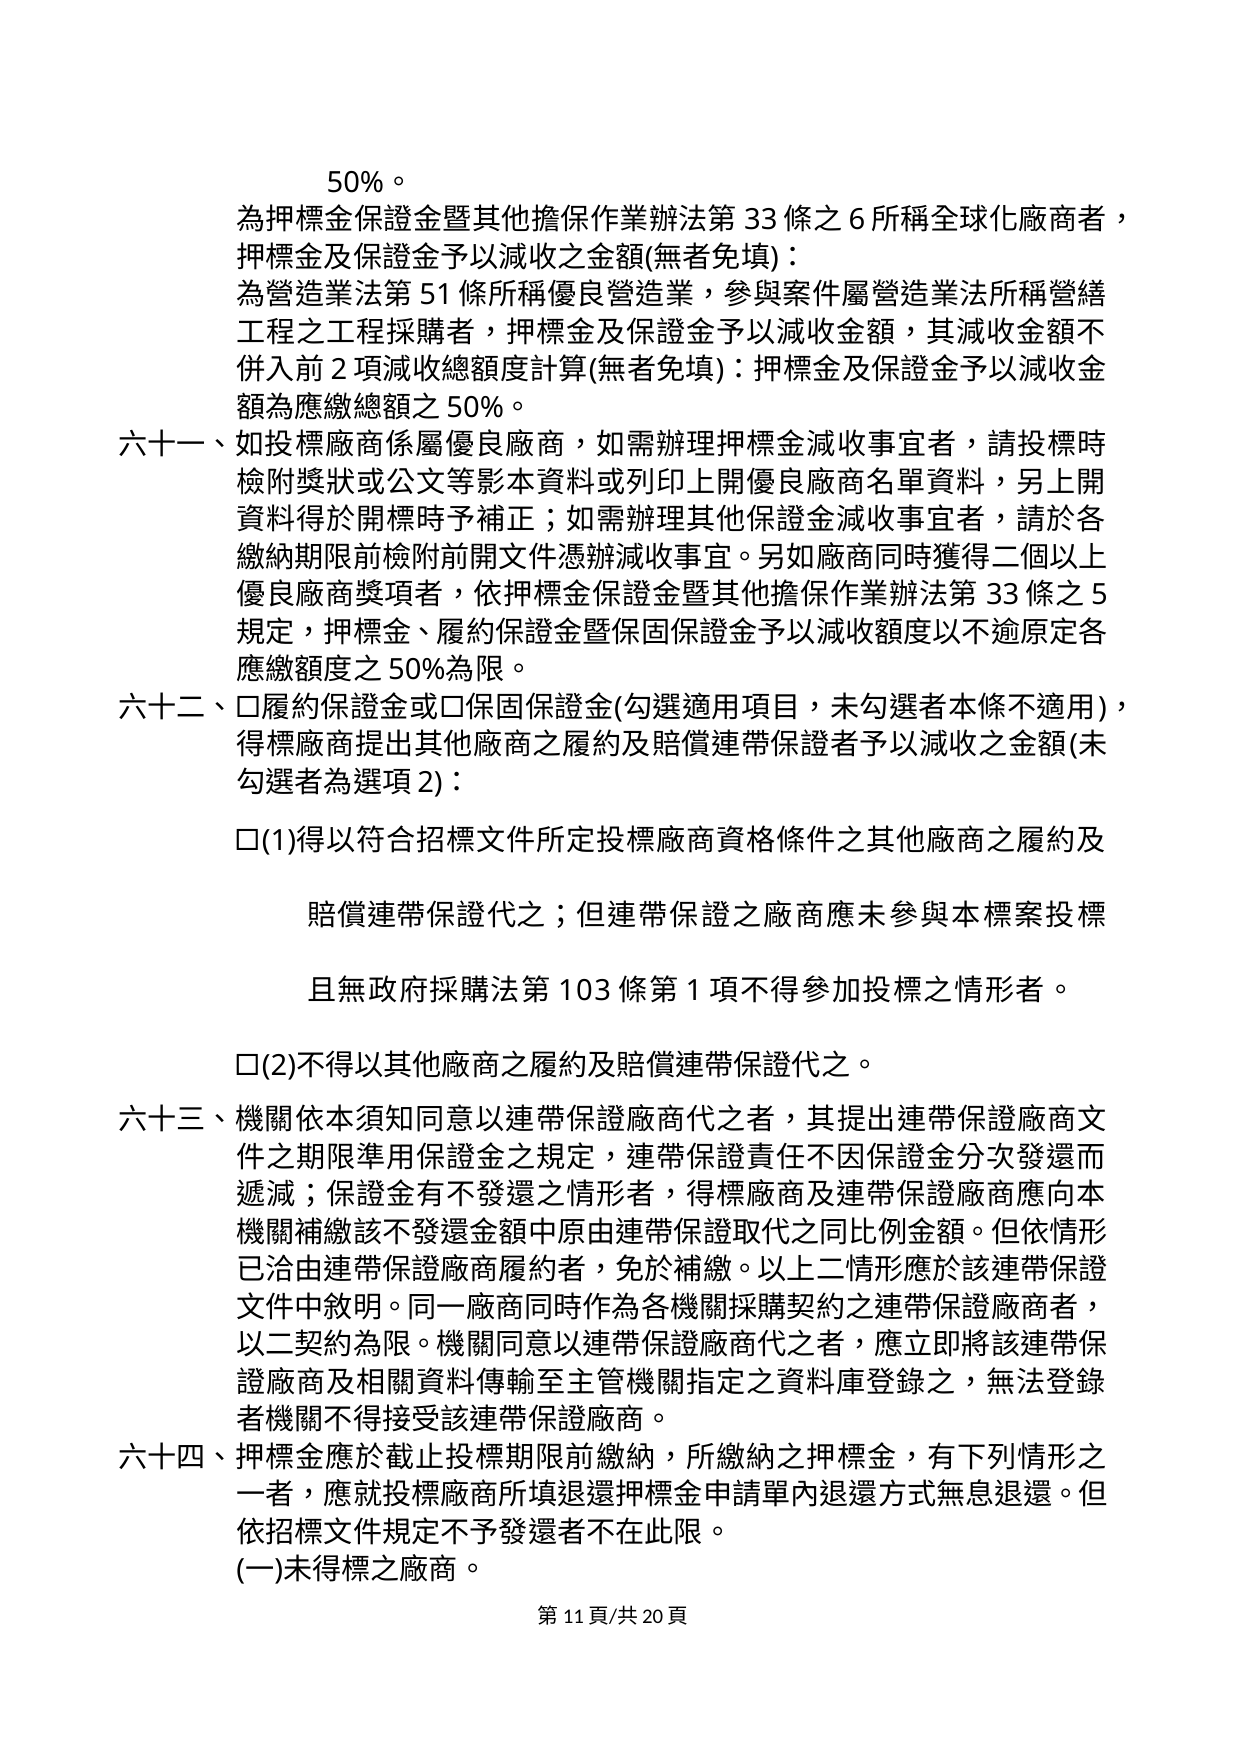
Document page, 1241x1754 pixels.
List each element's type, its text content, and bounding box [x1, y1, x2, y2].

text 為押標金保證金暨其他擔保作業辦法第33條之6所稱全球化廠商者，押標金及保證金予以減收之金額(無者免填)： [236, 200, 1107, 275]
list 押標金應於截止投標期限前繳納，所繳納之押標金，有下列情形之一者，應就投標廠商所填退還押標金申請單內退還方式無息退還。但依招標文件規定不予發還者不在此限。 [118, 1437, 1107, 1550]
list 機關依本須知同意以連帶保證廠商代之者，其提出連帶保證廠商文件之期限準用保證金之規定，連帶保證責任不因保證金分次發還而遞減；保證金有不發還之情形者，得標廠商及連帶保證廠商應向本機關補繳該不發還金額中原由連帶保證取代之同比例金額。但依情形已洽由連帶保證廠商履約者，免於補繳。以上二情形應於該連帶保證文件中敘明。同一廠商同時作為各機關採購契約之連帶保證廠商者，以二契約為限。機關同意以連帶保證廠商代之者，應立即將該連帶保證廠商及相關資料傳輸至主管機關指定之資料庫登錄之，無法登錄者機關不得接受該連帶保證廠商。 [118, 1100, 1107, 1437]
text (1)得以符合招標文件所定投標廠商資格條件之其他廠商之履約及賠償連帶保證代之；但連帶保證之廠商應未參與本標案投標且無政府採購法第103條第1項不得參加投標之情形者。 [234, 800, 1107, 1025]
text 50%。 [268, 162, 1107, 200]
text (一)未得標之廠商。 [186, 1550, 1107, 1587]
text (2)不得以其他廠商之履約及賠償連帶保證代之。 [234, 1025, 1107, 1100]
list 履約保證金或保固保證金(勾選適用項目，未勾選者本條不適用)，得標廠商提出其他廠商之履約及賠償連帶保證者予以減收之金額(未勾選者為選項2)： [118, 687, 1107, 800]
text 為營造業法第51條所稱優良營造業，參與案件屬營造業法所稱營繕工程之工程採購者，押標金及保證金予以減收金額，其減收金額不併入前2項減收總額度計算(無者免填)：押標金及保證金予以減收金額為應繳總額之50%。 [236, 275, 1107, 425]
list 如投標廠商係屬優良廠商，如需辦理押標金減收事宜者，請投標時檢附獎狀或公文等影本資料或列印上開優良廠商名單資料，另上開資料得於開標時予補正；如需辦理其他保證金減收事宜者，請於各繳納期限前檢附前開文件憑辦減收事宜。另如廠商同時獲得二個以上優良廠商獎項者，依押標金保證金暨其他擔保作業辦法第33條之5規定，押標金、履約保證金暨保固保證金予以減收額度以不逾原定各應繳額度之50%為限。 [118, 425, 1107, 687]
